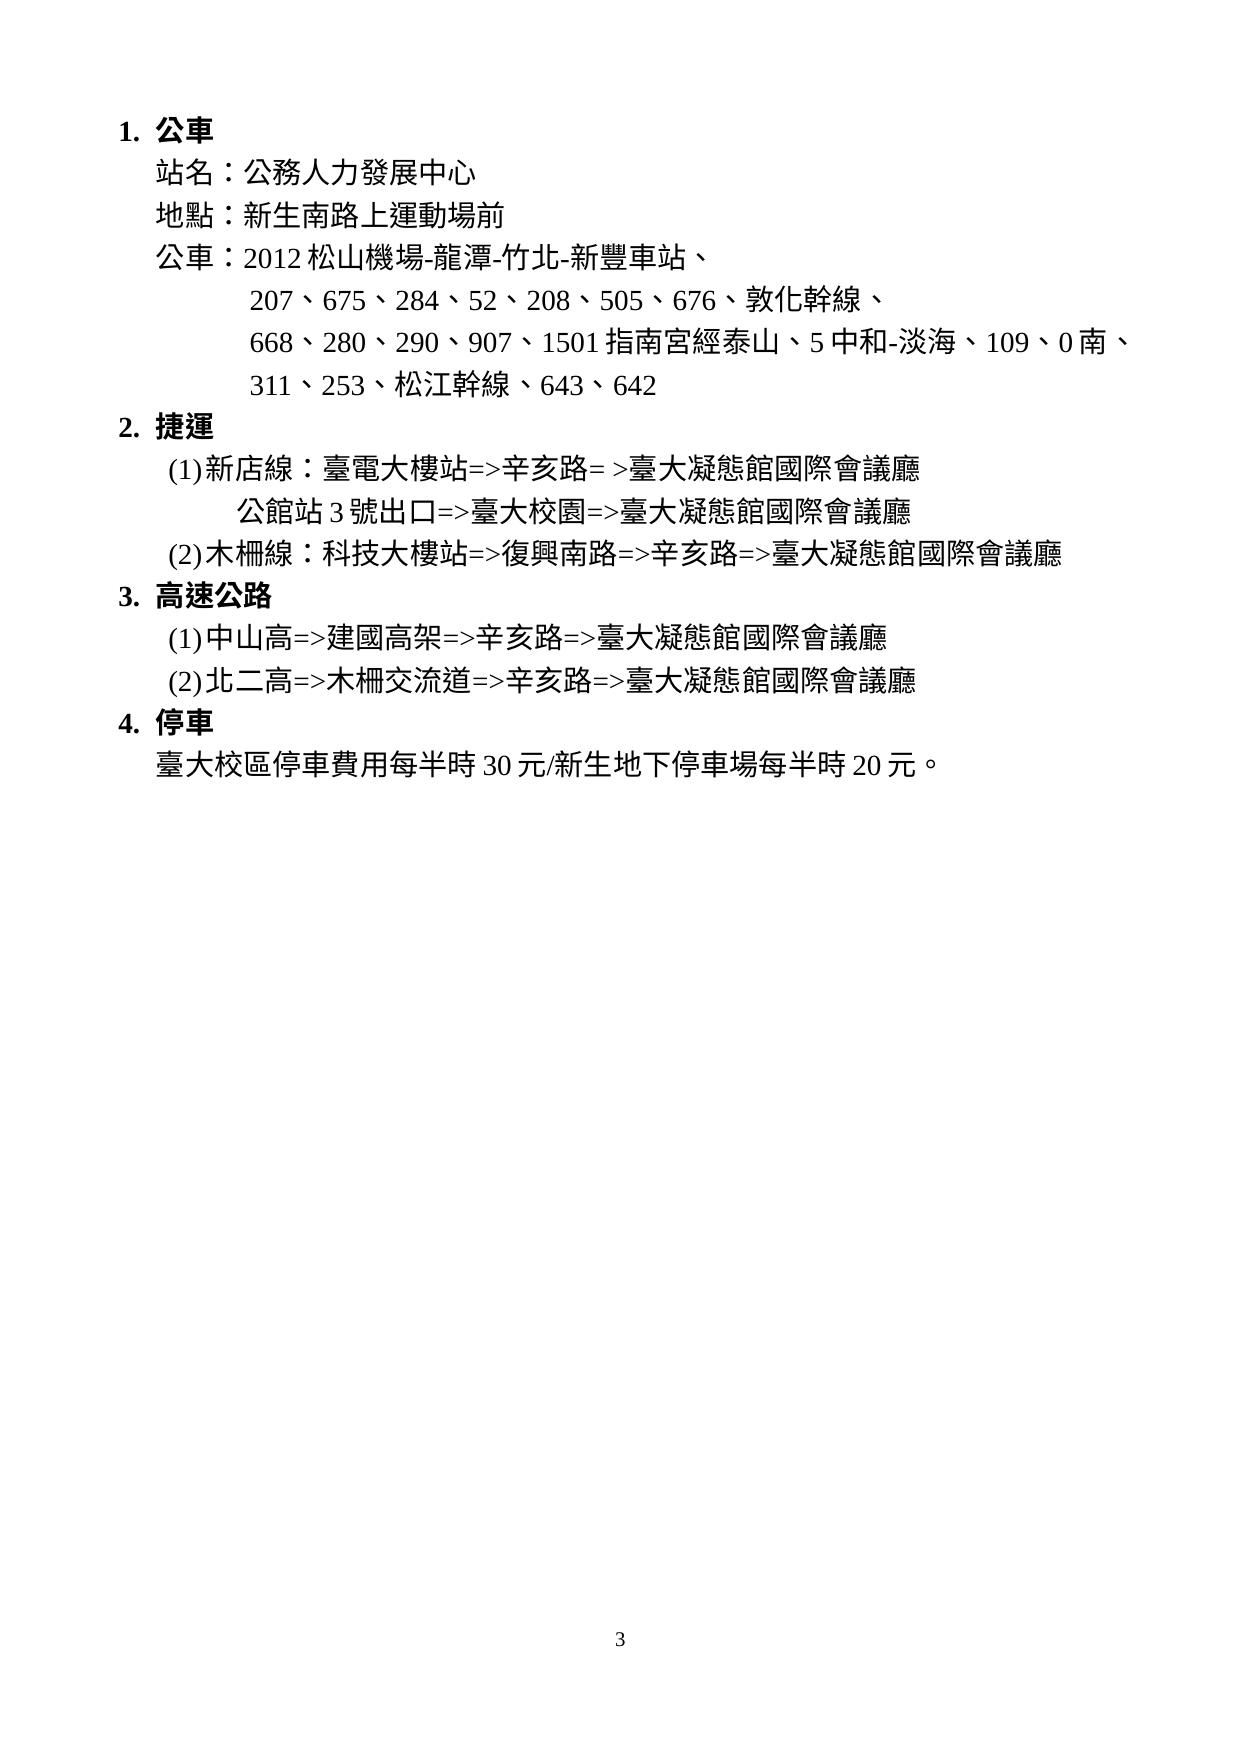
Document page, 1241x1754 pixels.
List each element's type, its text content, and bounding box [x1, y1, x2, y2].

list 新店線：臺電大樓站=>辛亥路= >臺大凝態館國際會議廳 [168, 446, 1115, 488]
list 北二高=>木柵交流道=>辛亥路=>臺大凝態館國際會議廳 [168, 657, 1115, 700]
list 捷運 [118, 404, 1115, 446]
text 公館站3號出口=>臺大校園=>臺大凝態館國際會議廳 [118, 488, 1115, 531]
list 中山高=>建國高架=>辛亥路=>臺大凝態館國際會議廳 [168, 615, 1115, 657]
text 站名：公務人力發展中心 [156, 150, 1115, 192]
text 地點：新生南路上運動場前 [156, 192, 1115, 234]
text 公車：2012松山機場-龍潭-竹北-新豐車站、207、675、284、52、208、505、676、敦化幹線、668、280、290、907、1501指南宮經泰山、5中和-淡海、109、0南、311、253、松江幹線、643、642 [156, 234, 1115, 404]
text 臺大校區停車費用每半時30元/新生地下停車場每半時20元。 [118, 742, 1115, 784]
list 公車 [118, 108, 1115, 150]
list 停車 [118, 700, 1115, 742]
list 高速公路 [118, 573, 1115, 615]
list 木柵線：科技大樓站=>復興南路=>辛亥路=>臺大凝態館國際會議廳 [168, 531, 1115, 573]
